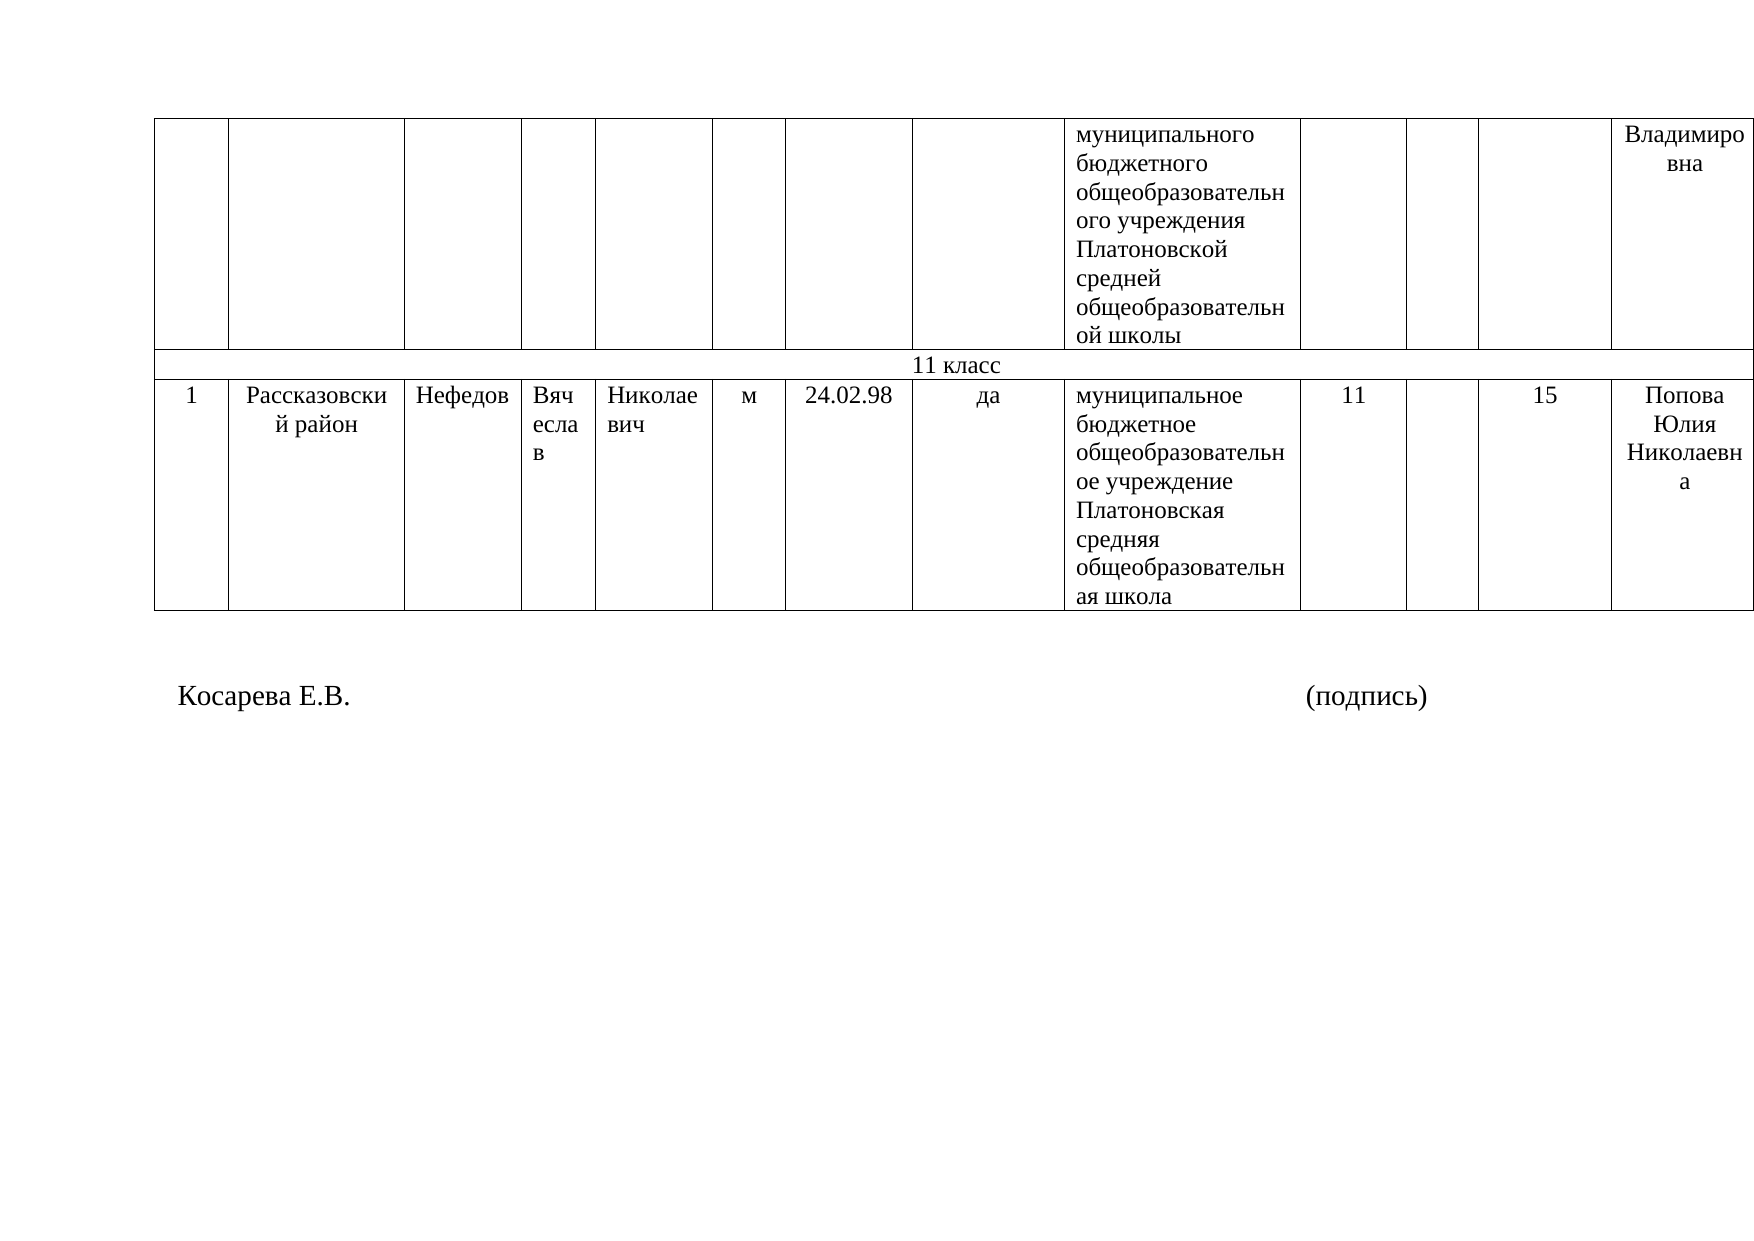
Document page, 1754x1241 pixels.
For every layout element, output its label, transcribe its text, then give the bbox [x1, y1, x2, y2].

table_cell [786, 119, 912, 349]
table_cell [522, 119, 595, 349]
table_cell [1301, 119, 1406, 349]
table_cell [405, 119, 521, 349]
table_cell 15 [1479, 380, 1611, 610]
table_cell Нефедов [405, 380, 521, 610]
text Косарева Е.В. (подпись) [177, 678, 1665, 712]
table_cell муниципальное бюджетное общеобразовательное учреждение Платоновская средняя общеобразовательная школа [1065, 380, 1300, 610]
table_cell 11 [1301, 380, 1406, 610]
table_cell [1407, 380, 1478, 610]
table_cell [229, 119, 404, 349]
table_cell Попова Юлия Николаевна [1612, 380, 1753, 610]
table_cell 24.02.98 [786, 380, 912, 610]
table_cell Николаевич [596, 380, 712, 610]
table_cell 11 класс [155, 350, 1753, 379]
table_cell 1 [155, 380, 228, 610]
table_cell Владимировна [1612, 119, 1753, 349]
table_cell муниципального бюджетного общеобразовательного учреждения Платоновской средней общеобразовательной школы [1065, 119, 1300, 349]
table_cell да [913, 380, 1064, 610]
table_cell [1407, 119, 1478, 349]
table_cell Рассказовский район [229, 380, 404, 610]
table_cell [155, 119, 228, 349]
table_cell [713, 119, 785, 349]
table_cell [913, 119, 1064, 349]
table_cell [596, 119, 712, 349]
table_cell м [713, 380, 785, 610]
table_cell [1479, 119, 1611, 349]
table_cell Вячеслав [522, 380, 595, 610]
